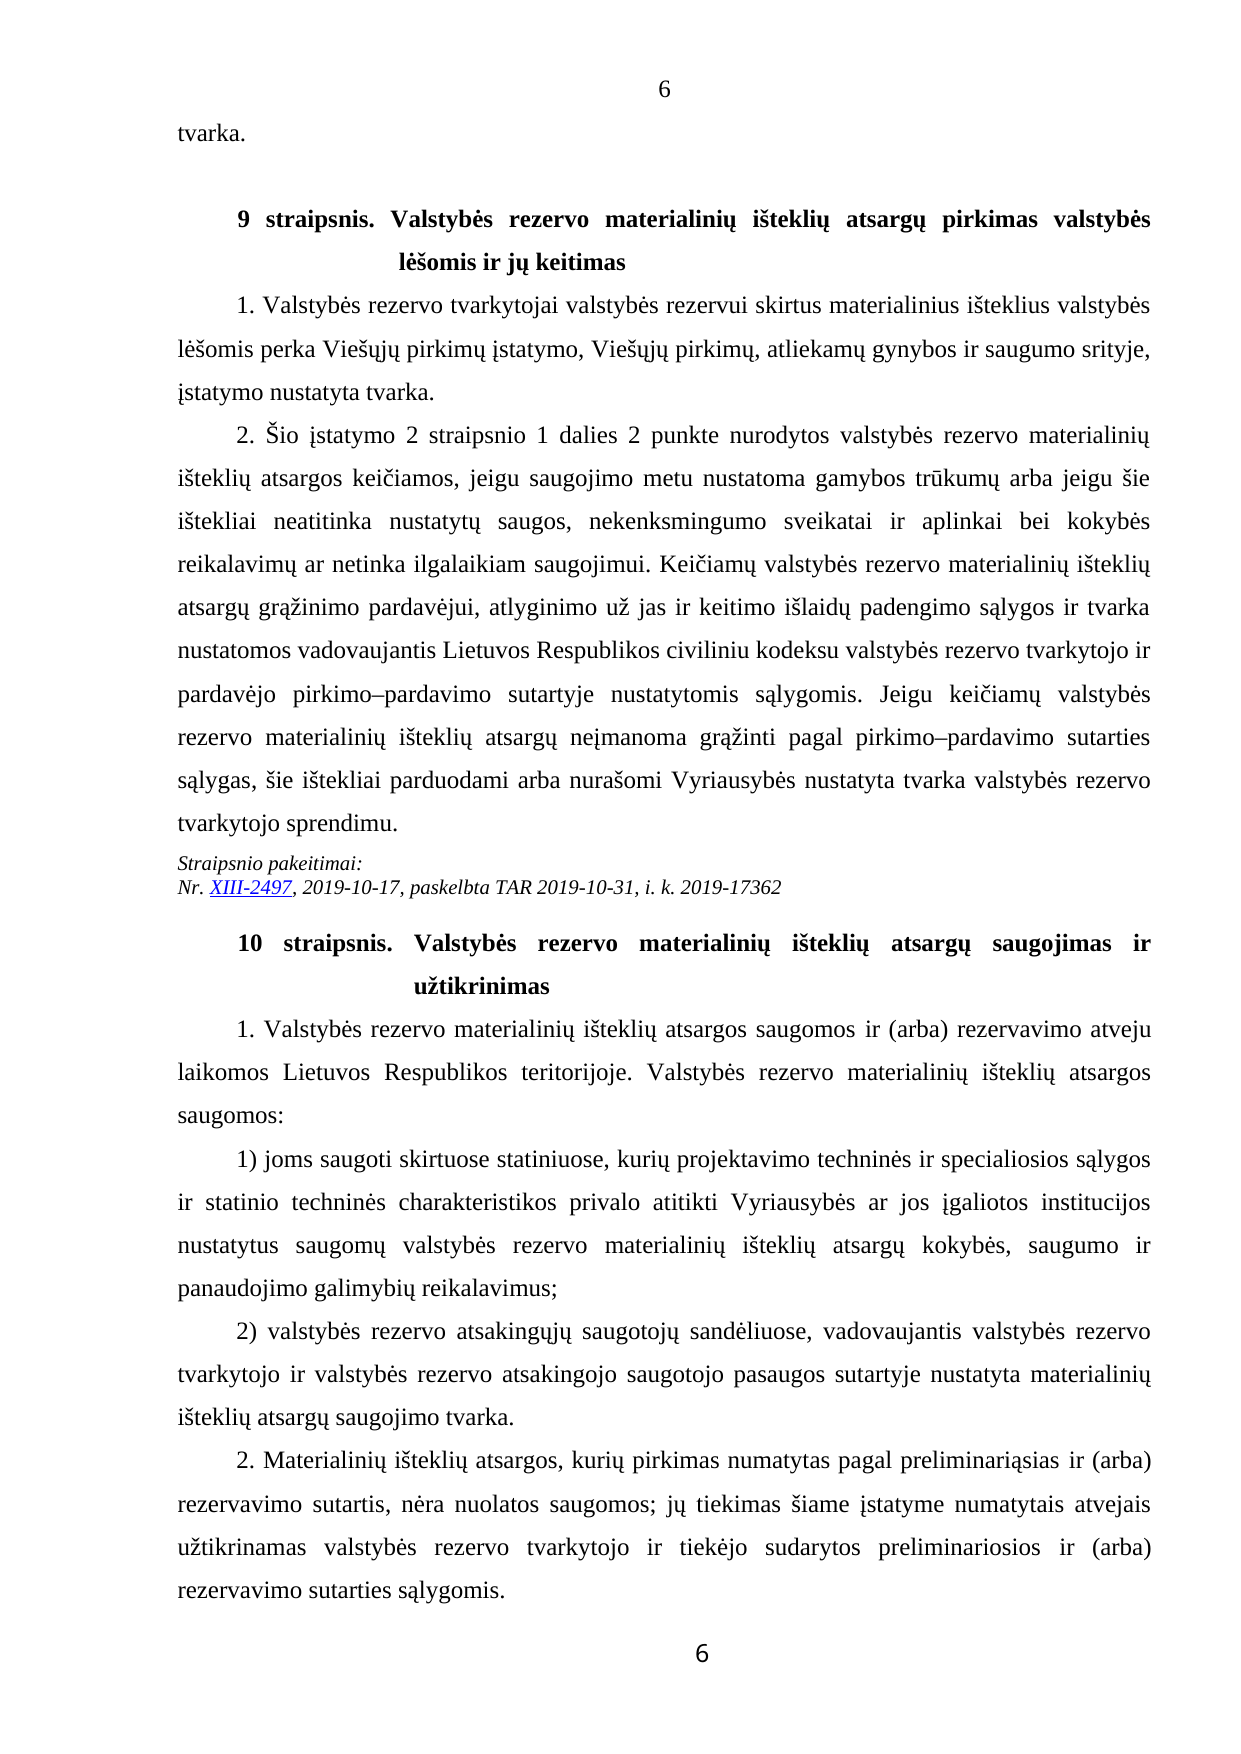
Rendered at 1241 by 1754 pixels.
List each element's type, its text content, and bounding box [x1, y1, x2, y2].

text 2. Materialinių išteklių atsargos, kurių pirkimas numatytas pagal preliminariąsias ir (arba) rezervavimo sutartis, nėra nuolatos saugomos; jų tiekimas šiame įstatyme numatytais atvejais užtikrinamas valstybės rezervo tvarkytojo ir tiekėjo sudarytos preliminariosios ir (arba) rezervavimo sutarties sąlygomis. [177, 1446, 1152, 1604]
text Straipsnio pakeitimai: [177, 851, 1152, 875]
text 10 straipsnis. Valstybės rezervo materialinių išteklių atsargų saugojimas ir užtikrinimas [237, 928, 1152, 1000]
text Nr. XIII-2497, 2019-10-17, paskelbta TAR 2019-10-31, i. k. 2019-17362 [177, 875, 1152, 899]
text 1) joms saugoti skirtuose statiniuose, kurių projektavimo techninės ir specialiosios sąlygos ir statinio techninės charakteristikos privalo atitikti Vyriausybės ar jos įgaliotos institucijos nustatytus saugomų valstybės rezervo materialinių išteklių atsargų kokybės, saugumo ir panaudojimo galimybių reikalavimus; [177, 1144, 1152, 1302]
text 1. Valstybės rezervo materialinių išteklių atsargos saugomos ir (arba) rezervavimo atveju laikomos Lietuvos Respublikos teritorijoje. Valstybės rezervo materialinių išteklių atsargos saugomos: [177, 1014, 1152, 1129]
text 2. Šio įstatymo 2 straipsnio 1 dalies 2 punkte nurodytos valstybės rezervo materialinių išteklių atsargos keičiamos, jeigu saugojimo metu nustatoma gamybos trūkumų arba jeigu šie ištekliai neatitinka nustatytų saugos, nekenksmingumo sveikatai ir aplinkai bei kokybės reikalavimų ar netinka ilgalaikiam saugojimui. Keičiamų valstybės rezervo materialinių išteklių atsargų grąžinimo pardavėjui, atlyginimo už jas ir keitimo išlaidų padengimo sąlygos ir tvarka nustatomos vadovaujantis Lietuvos Respublikos civiliniu kodeksu valstybės rezervo tvarkytojo ir pardavėjo pirkimo–pardavimo sutartyje nustatytomis sąlygomis. Jeigu keičiamų valstybės rezervo materialinių išteklių atsargų neįmanoma grąžinti pagal pirkimo–pardavimo sutarties sąlygas, šie ištekliai parduodami arba nurašomi Vyriausybės nustatyta tvarka valstybės rezervo tvarkytojo sprendimu. [177, 420, 1152, 837]
text tvarka. [177, 118, 1152, 147]
text 9 straipsnis. Valstybės rezervo materialinių išteklių atsargų pirkimas valstybės lėšomis ir jų keitimas [237, 204, 1152, 276]
text 2) valstybės rezervo atsakingųjų saugotojų sandėliuose, vadovaujantis valstybės rezervo tvarkytojo ir valstybės rezervo atsakingojo saugotojo pasaugos sutartyje nustatyta materialinių išteklių atsargų saugojimo tvarka. [177, 1316, 1152, 1431]
text 1. Valstybės rezervo tvarkytojai valstybės rezervui skirtus materialinius išteklius valstybės lėšomis perka Viešųjų pirkimų įstatymo, Viešųjų pirkimų, atliekamų gynybos ir saugumo srityje, įstatymo nustatyta tvarka. [177, 291, 1152, 406]
